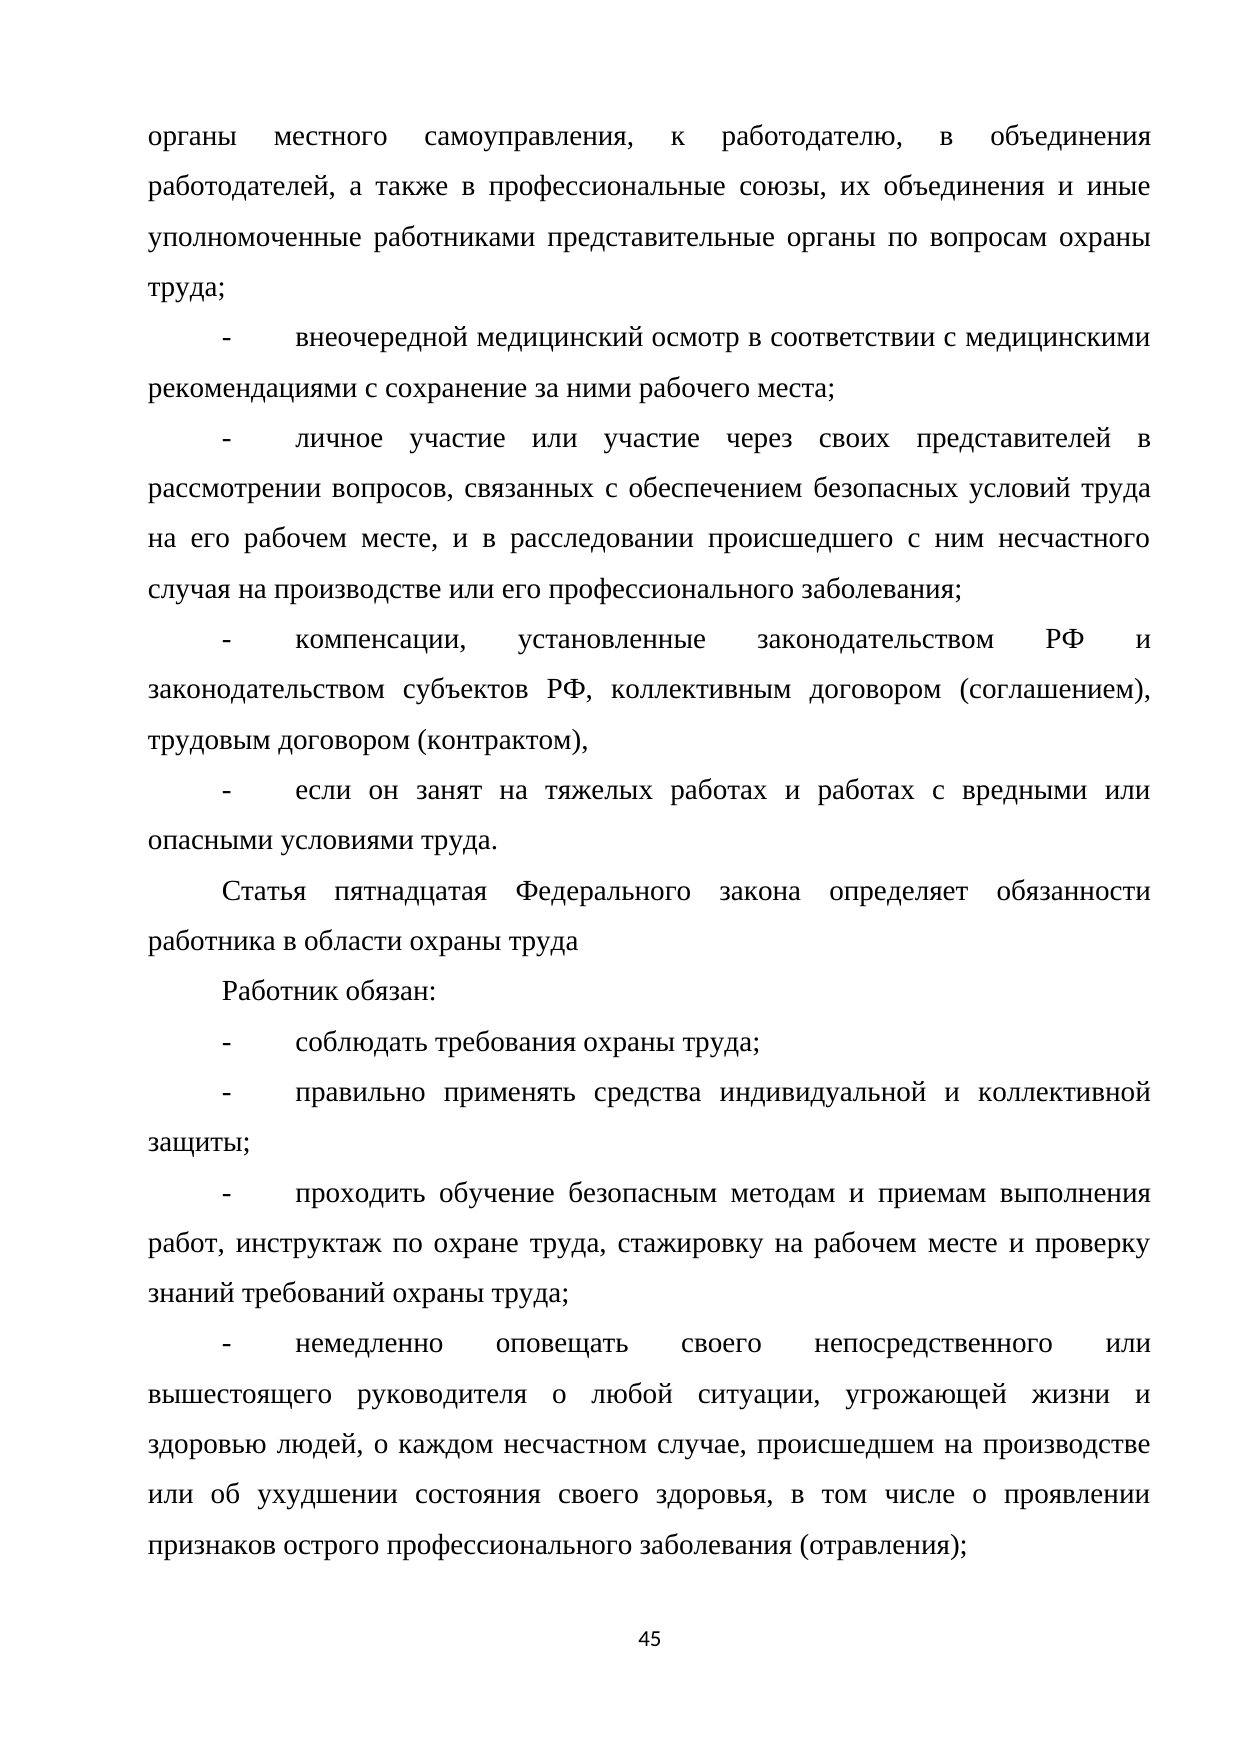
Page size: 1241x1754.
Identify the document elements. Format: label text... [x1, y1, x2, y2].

text - проходить обучение безопасным методам и приемам выполнения работ, инструктаж по охране труда, стажировку на рабочем месте и проверку знаний требований охраны труда; [148, 1175, 1152, 1309]
text Работник обязан: [148, 973, 1152, 1007]
text - если он занят на тяжелых работах и работах с вредными или опасными условиями труда. [148, 772, 1152, 856]
text Статья пятнадцатая Федерального закона определяет обязанности работника в области охраны труда [148, 873, 1152, 957]
text органы местного самоуправления, к работодателю, в объединения работодателей, а также в профессиональные союзы, их объединения и иные уполномоченные работниками представительные органы по вопросам охраны труда; [148, 118, 1152, 303]
text - правильно применять средства индивидуальной и коллективной защиты; [148, 1074, 1152, 1158]
text - соблюдать требования охраны труда; [148, 1024, 1152, 1057]
text - немедленно оповещать своего непосредственного или вышестоящего руководителя о любой ситуации, угрожающей жизни и здоровью людей, о каждом несчастном случае, происшедшем на производстве или об ухудшении состояния своего здоровья, в том числе о проявлении признаков острого профессионального заболевания (отравления); [148, 1326, 1152, 1560]
text - компенсации, установленные законодательством РФ и законодательством субъектов РФ, коллективным договором (соглашением), трудовым договором (контрактом), [148, 621, 1152, 755]
text - личное участие или участие через своих представителей в рассмотрении вопросов, связанных с обеспечением безопасных условий труда на его рабочем месте, и в расследовании происшедшего с ним несчастного случая на производстве или его профессионального заболевания; [148, 420, 1152, 604]
text - внеочередной медицинский осмотр в соответствии с медицинскими рекомендациями с сохранение за ними рабочего места; [148, 319, 1152, 403]
